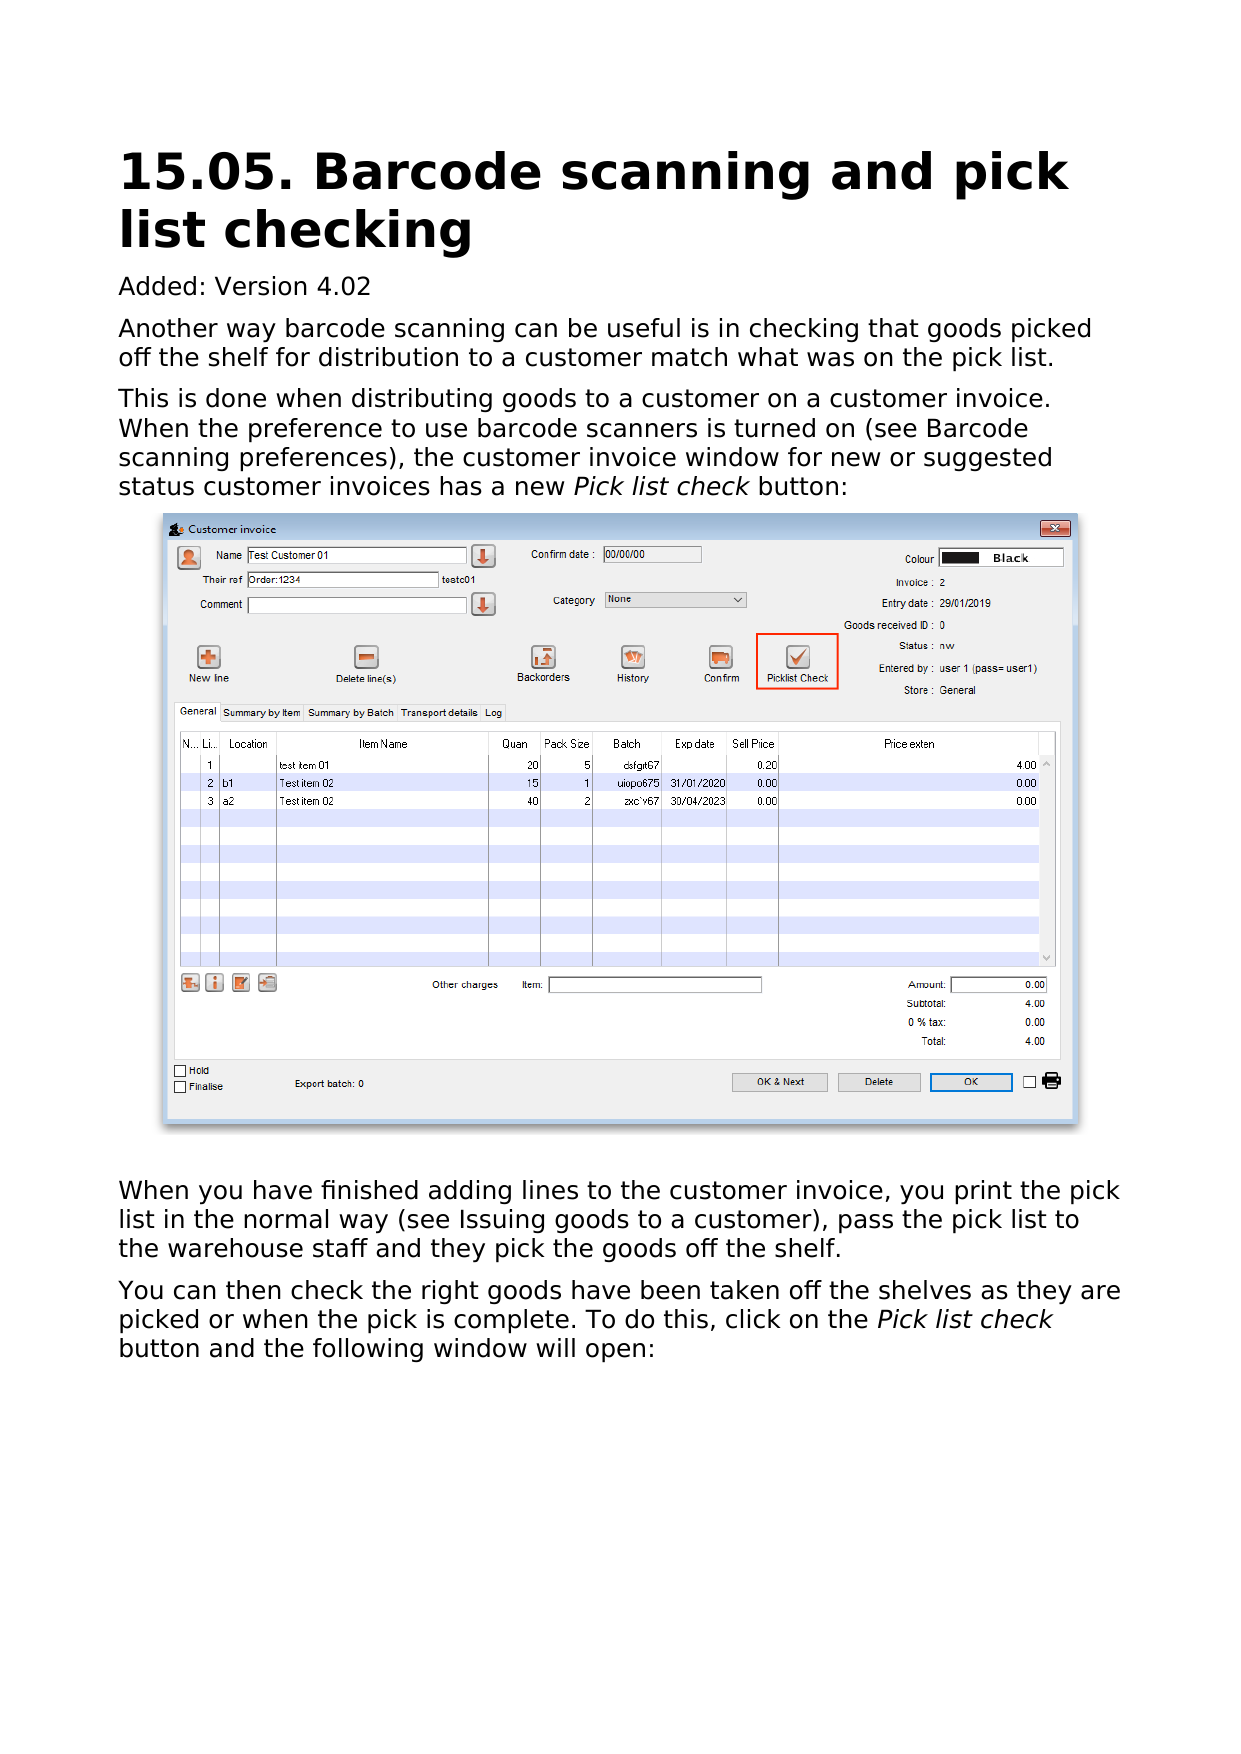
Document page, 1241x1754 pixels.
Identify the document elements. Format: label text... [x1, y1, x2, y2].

text Another way barcode scanning can be useful is in checking that goods picked off the shelf for distribution to a customer match what was on the pick list. [118, 314, 1122, 372]
text This is done when distributing goods to a customer on a customer invoice. When the preference to use barcode scanners is turned on (see Barcode scanning preferences), the customer invoice window for new or suggested status customer invoices has a new Pick list check button: [118, 384, 1122, 501]
picture [151, 513, 1089, 1135]
subtitle 15.05. Barcode scanning and pick list checking [118, 143, 1122, 259]
text When you have finished adding lines to the customer invoice, you print the pick list in the normal way (see Issuing goods to a customer), pass the pick list to the warehouse staff and they pick the goods off the shelf. [118, 1176, 1122, 1264]
text You can then check the right goods have been taken off the shelves as they are picked or when the pick is complete. To do this, click on the Pick list check button and the following window will open: [118, 1276, 1122, 1364]
text Added: Version 4.02 [118, 272, 1122, 301]
